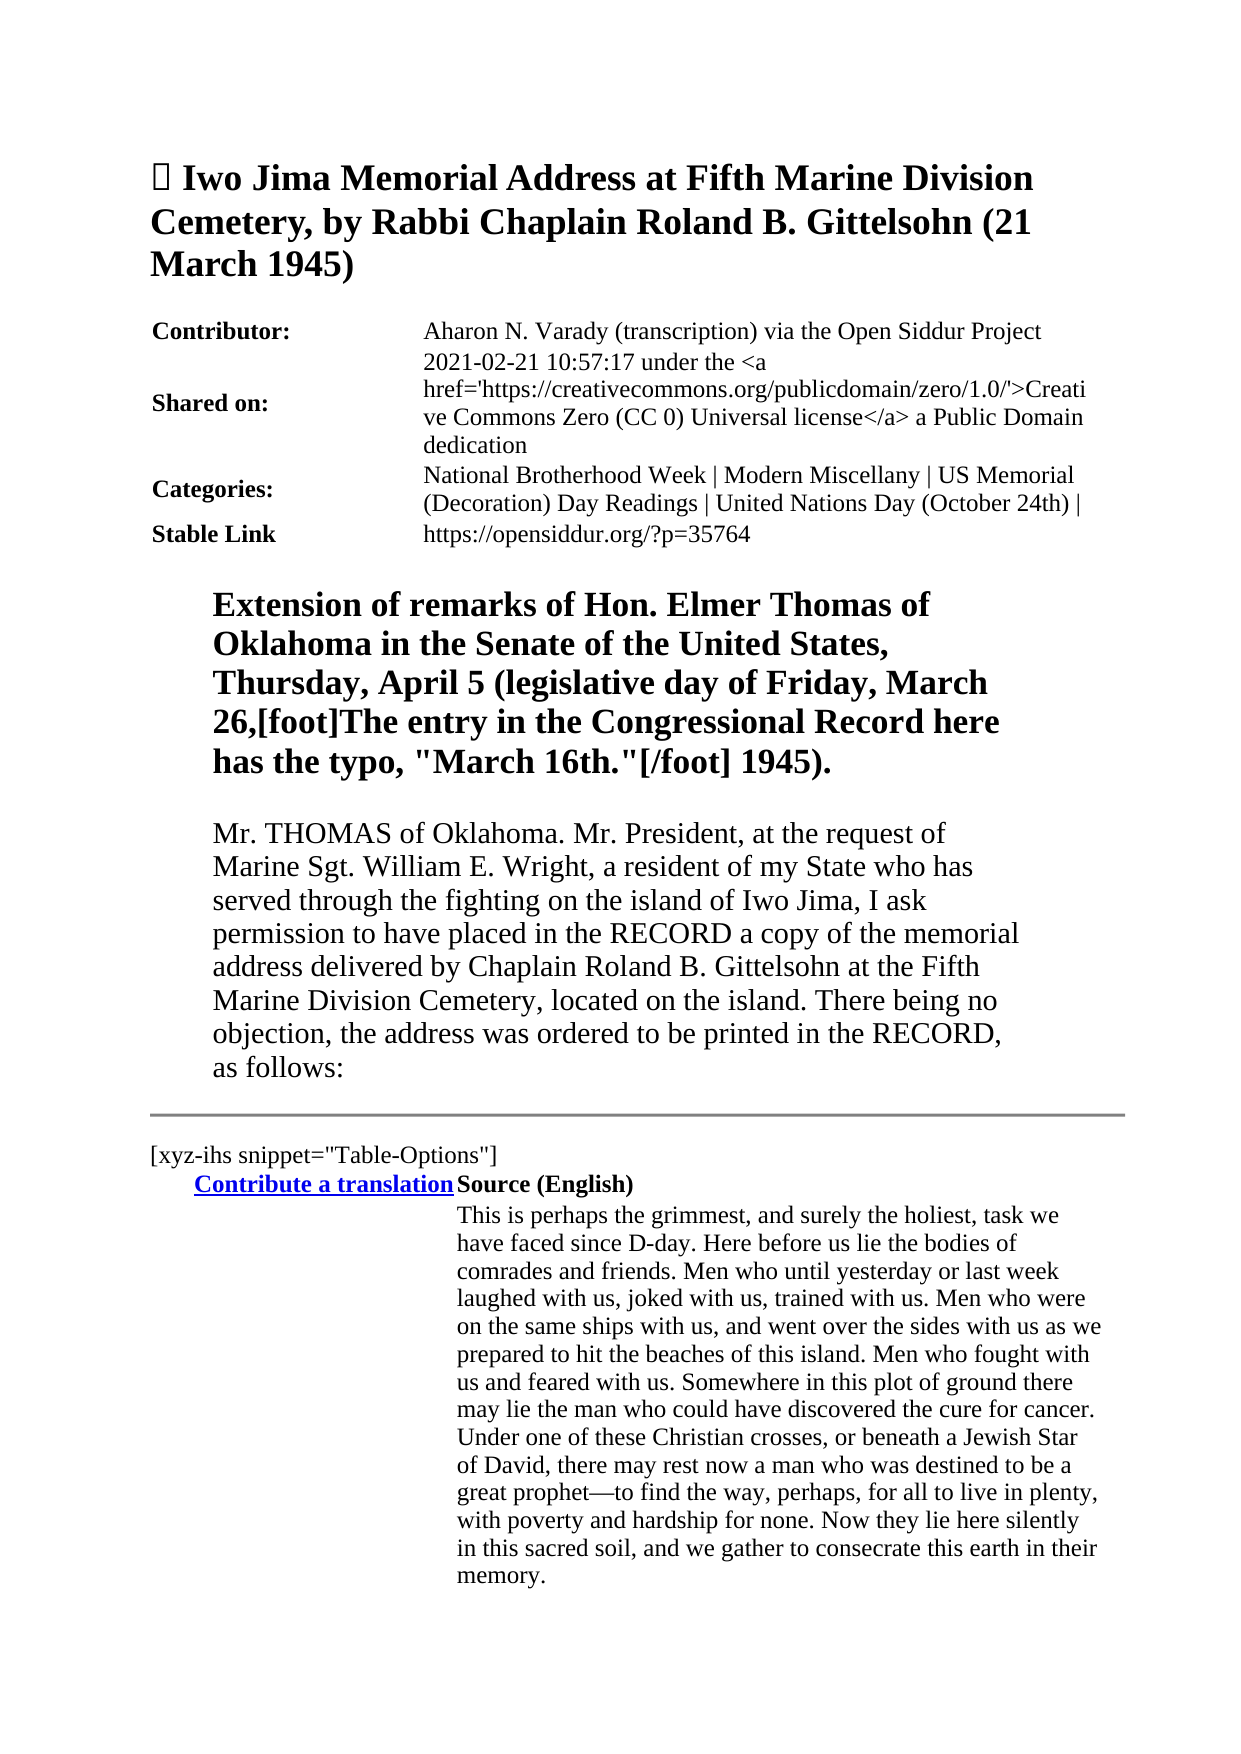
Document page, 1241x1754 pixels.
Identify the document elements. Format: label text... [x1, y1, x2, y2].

table_cell This is perhaps the grimmest, and surely the holiest, task we have faced since D-day. Here before us lie the bodies of comrades and friends. Men who until yesterday or last week laughed with us, joked with us, trained with us. Men who were on the same ships with us, and went over the sides with us as we prepared to hit the beaches of this island. Men who fought with us and feared with us. Somewhere in this plot of ground there may lie the man who could have discovered the cure for cancer. Under one of these Christian crosses, or beneath a Jewish Star of David, there may rest now a man who was destined to be a great prophet—to find the way, perhaps, for all to live in plenty, with poverty and hardship for none. Now they lie here silently in this sacred soil, and we gather to consecrate this earth in their memory. [455, 1200, 1105, 1591]
table_cell National Brotherhood Week | Modern Miscellany | US Memorial (Decoration) Day Readings | United Nations Day (October 24th) | [421, 460, 1090, 519]
subtitle Extension of remarks of Hon. Elmer Thomas of Oklahoma in the Senate of the United States, Thursday, April 5 (legislative day of Friday, March 26,[foot]The entry in the Congressional Record here has the typo, "March 16th."[/foot] 1945). [212, 584, 1028, 781]
table_cell Stable Link [150, 519, 421, 549]
table_header Source (English) [455, 1169, 1105, 1200]
table_cell Shared on: [150, 346, 421, 460]
table_cell Categories: [150, 460, 421, 519]
text Mr. THOMAS of Oklahoma. Mr. President, at the request of Marine Sgt. William E. Wright, a resident of my State who has served through the fighting on the island of Iwo Jima, I ask permission to have placed in the RECORD a copy of the memorial address delivered by Chaplain Roland B. Gittelsohn at the Fifth Marine Division Cemetery, located on the island. There being no objection, the address was ordered to be printed in the RECORD, as follows: [212, 816, 1028, 1083]
table_cell https://opensiddur.org/?p=35764 [421, 519, 1090, 549]
table_header Aharon N. Varady (transcription) via the Open Siddur Project [421, 315, 1090, 346]
table_cell [135, 1200, 455, 1591]
table_header Contribute a translation [135, 1169, 455, 1200]
table_header Contributor: [150, 315, 421, 346]
text [xyz-ihs snippet="Table-Options"] [150, 1141, 1090, 1169]
table_cell 2021-02-21 10:57:17 under the <a href='https://creativecommons.org/publicdomain/zero/1.0/'>Creative Commons Zero (CC 0) Universal license</a> a Public Domain dedication [421, 346, 1090, 460]
subtitle 💬 Iwo Jima Memorial Address at Fifth Marine Division Cemetery, by Rabbi Chaplain Roland B. Gittelsohn (21 March 1945) [150, 150, 1090, 284]
